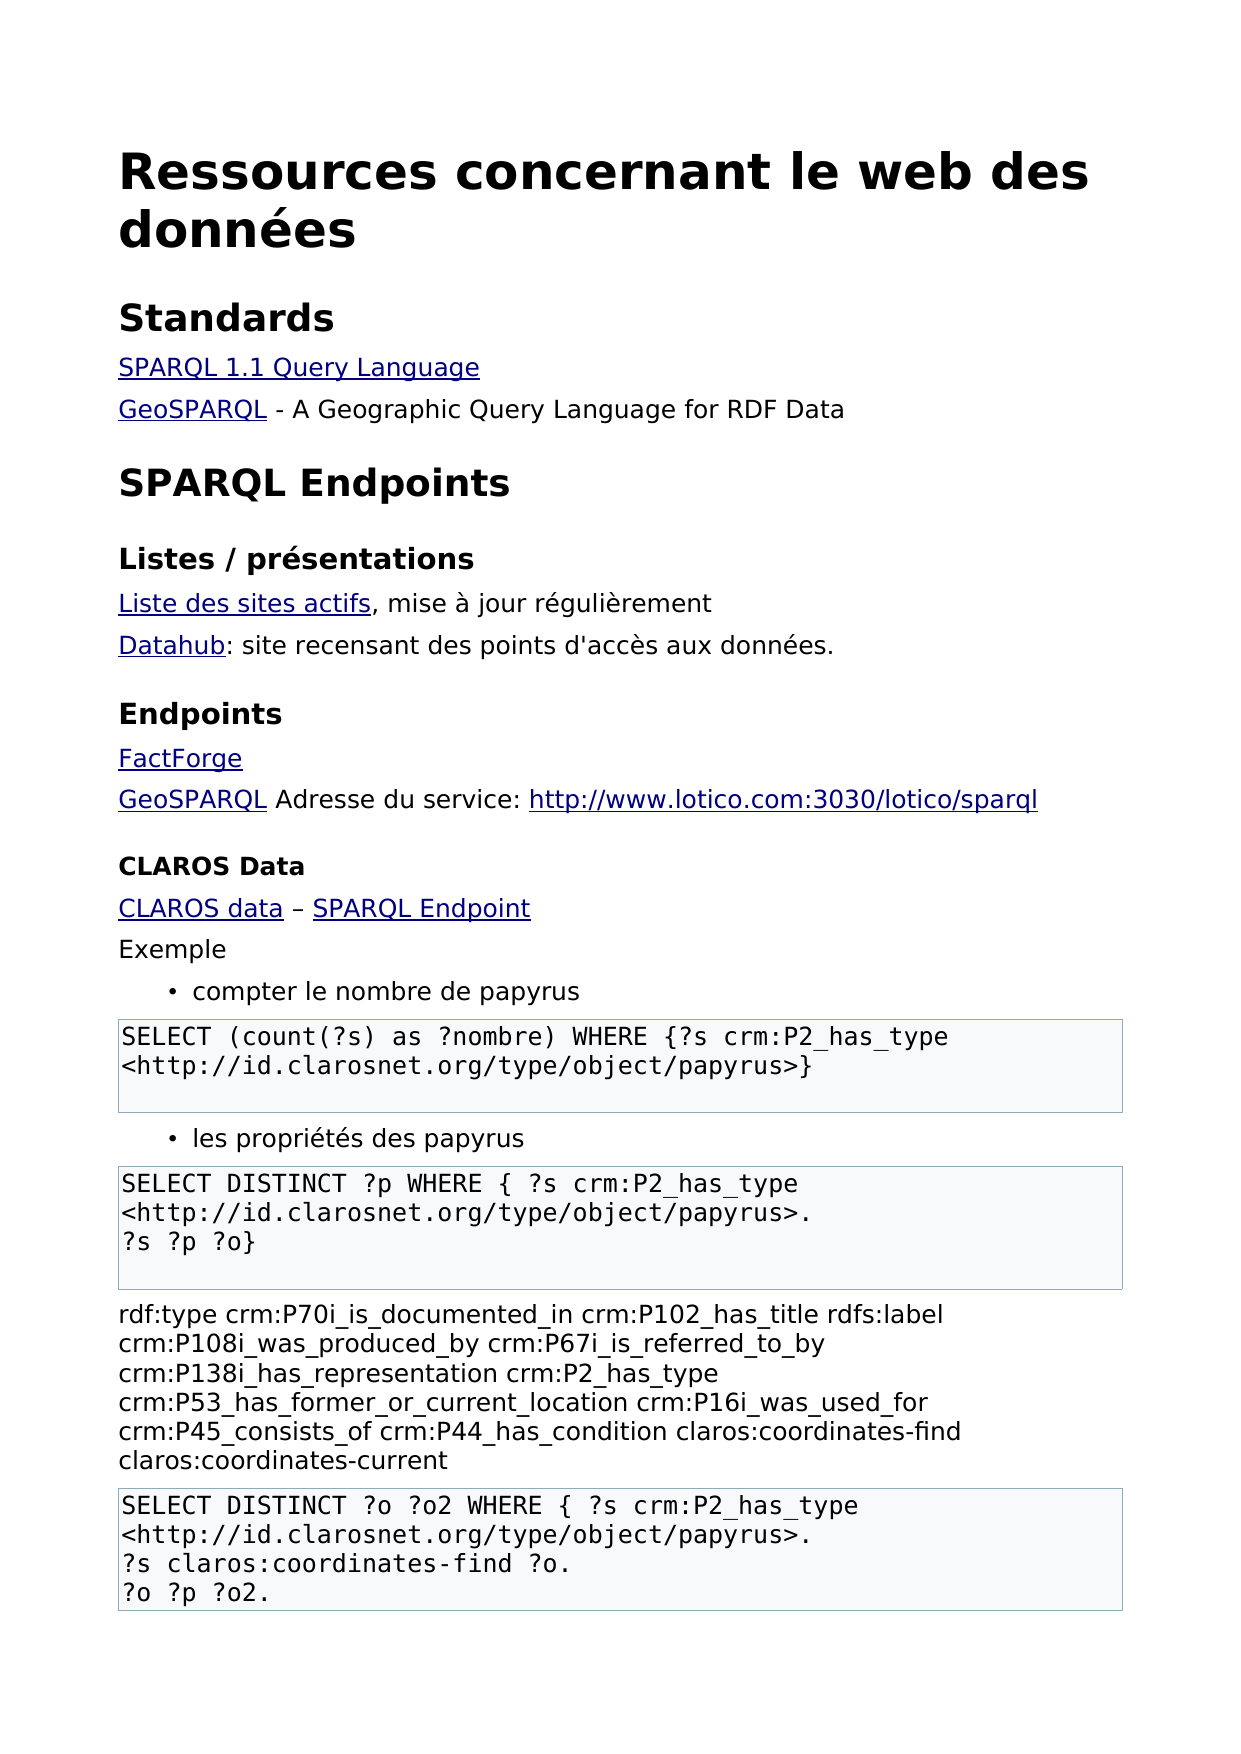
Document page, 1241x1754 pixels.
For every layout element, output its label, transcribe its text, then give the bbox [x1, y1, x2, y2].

text SELECT DISTINCT ?p WHERE { ?s crm:P2_has_type <http://id.clarosnet.org/type/object/papyrus>. ?s ?p ?o} [119, 1167, 1122, 1289]
subtitle SPARQL Endpoints [118, 462, 1122, 505]
subtitle Ressources concernant le web des données [118, 143, 1122, 259]
text Exemple [118, 936, 1122, 965]
text FactForge [118, 744, 1122, 773]
text SELECT (count(?s) as ?nombre) WHERE {?s crm:P2_has_type <http://id.clarosnet.org/type/object/papyrus>} [119, 1020, 1122, 1112]
text Datahub: site recensant des points d'accès aux données. [118, 631, 1122, 660]
text SPARQL 1.1 Query Language [118, 353, 1122, 382]
text CLAROS data – SPARQL Endpoint [118, 894, 1122, 923]
subtitle Listes / présentations [118, 543, 1122, 577]
text GeoSPARQL Adresse du service: http://www.lotico.com:3030/lotico/sparql [118, 786, 1122, 815]
text rdf:type crm:P70i_is_documented_in crm:P102_has_title rdfs:label crm:P108i_was_produced_by crm:P67i_is_referred_to_by crm:P138i_has_representation crm:P2_has_type crm:P53_has_former_or_current_location crm:P16i_was_used_for crm:P45_consists_of crm:P44_has_condition claros:coordinates-find claros:coordinates-current [118, 1300, 1122, 1475]
list les propriétés des papyrus [177, 1124, 1122, 1153]
text SELECT DISTINCT ?o ?o2 WHERE { ?s crm:P2_has_type <http://id.clarosnet.org/type/object/papyrus>. ?s claros:coordinates-find ?o. ?o ?p ?o2. [119, 1489, 1122, 1610]
subtitle Endpoints [118, 697, 1122, 731]
subtitle Standards [118, 297, 1122, 341]
list compter le nombre de papyrus [177, 977, 1122, 1006]
subtitle CLAROS Data [118, 852, 1122, 881]
text Liste des sites actifs, mise à jour régulièrement [118, 589, 1122, 618]
text GeoSPARQL - A Geographic Query Language for RDF Data [118, 395, 1122, 424]
